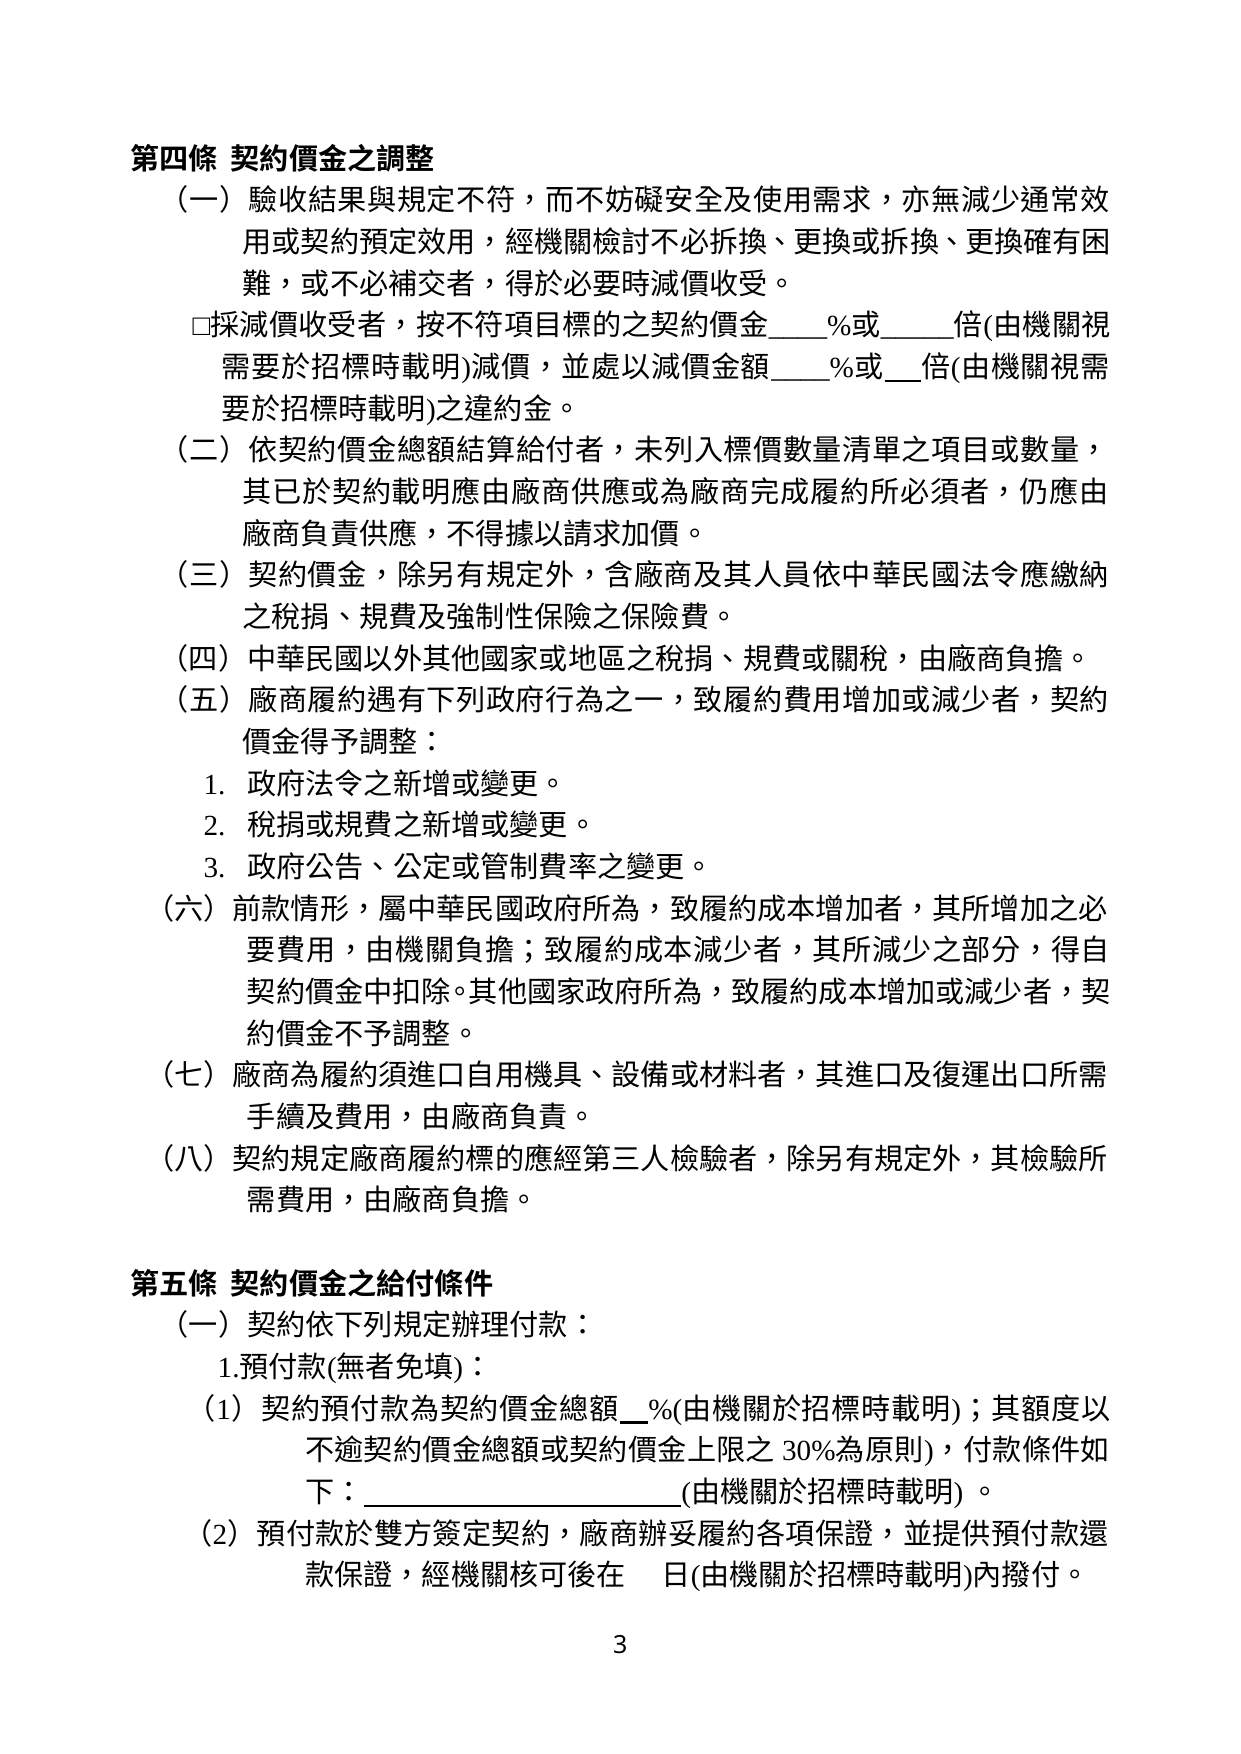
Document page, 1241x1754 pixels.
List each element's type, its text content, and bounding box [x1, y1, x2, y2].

list 稅捐或規費之新增或變更。 [203, 802, 1110, 844]
text （八）契約規定廠商履約標的應經第三人檢驗者，除另有規定外，其檢驗所需費用，由廠商負擔。 [130, 1136, 1110, 1219]
text 第五條 契約價金之給付條件 [130, 1261, 1110, 1302]
list 政府法令之新增或變更。 [203, 761, 1110, 802]
text 第四條 契約價金之調整 [130, 136, 1110, 177]
text □採減價收受者，按不符項目標的之契約價金____%或_____倍(由機關視需要於招標時載明)減價，並處以減價金額____%或 倍(由機關視需要於招標時載明)之違約金。 [192, 302, 1110, 427]
text （三）契約價金，除另有規定外，含廠商及其人員依中華民國法令應繳納之稅捐、規費及強制性保險之保險費。 [159, 552, 1110, 636]
text （一）驗收結果與規定不符，而不妨礙安全及使用需求，亦無減少通常效用或契約預定效用，經機關檢討不必拆換、更換或拆換、更換確有困難，或不必補交者，得於必要時減價收受。 [159, 177, 1110, 302]
text （六）前款情形，屬中華民國政府所為，致履約成本增加者，其所增加之必要費用，由機關負擔；致履約成本減少者，其所減少之部分，得自契約價金中扣除。其他國家政府所為，致履約成本增加或減少者，契約價金不予調整。 [130, 886, 1110, 1052]
list 政府公告、公定或管制費率之變更。 [203, 844, 1110, 886]
text （2）預付款於雙方簽定契約，廠商辦妥履約各項保證，並提供預付款還款保證，經機關核可後在 日(由機關於招標時載明)內撥付。 [130, 1511, 1110, 1594]
text （七）廠商為履約須進口自用機具、設備或材料者，其進口及復運出口所需手續及費用，由廠商負責。 [130, 1052, 1110, 1136]
text 1.預付款(無者免填)： [217, 1344, 1110, 1386]
text （五）廠商履約遇有下列政府行為之一，致履約費用增加或減少者，契約價金得予調整： [159, 677, 1110, 761]
text （一）契約依下列規定辦理付款： [159, 1302, 1110, 1344]
text （1）契約預付款為契約價金總額 %(由機關於招標時載明)；其額度以不逾契約價金總額或契約價金上限之30%為原則)，付款條件如下： (由機關於招標時載明) 。 [130, 1386, 1110, 1511]
text （二）依契約價金總額結算給付者，未列入標價數量清單之項目或數量，其已於契約載明應由廠商供應或為廠商完成履約所必須者，仍應由廠商負責供應，不得據以請求加價。 [159, 427, 1110, 552]
text （四）中華民國以外其他國家或地區之稅捐、規費或關稅，由廠商負擔。 [159, 636, 1110, 677]
